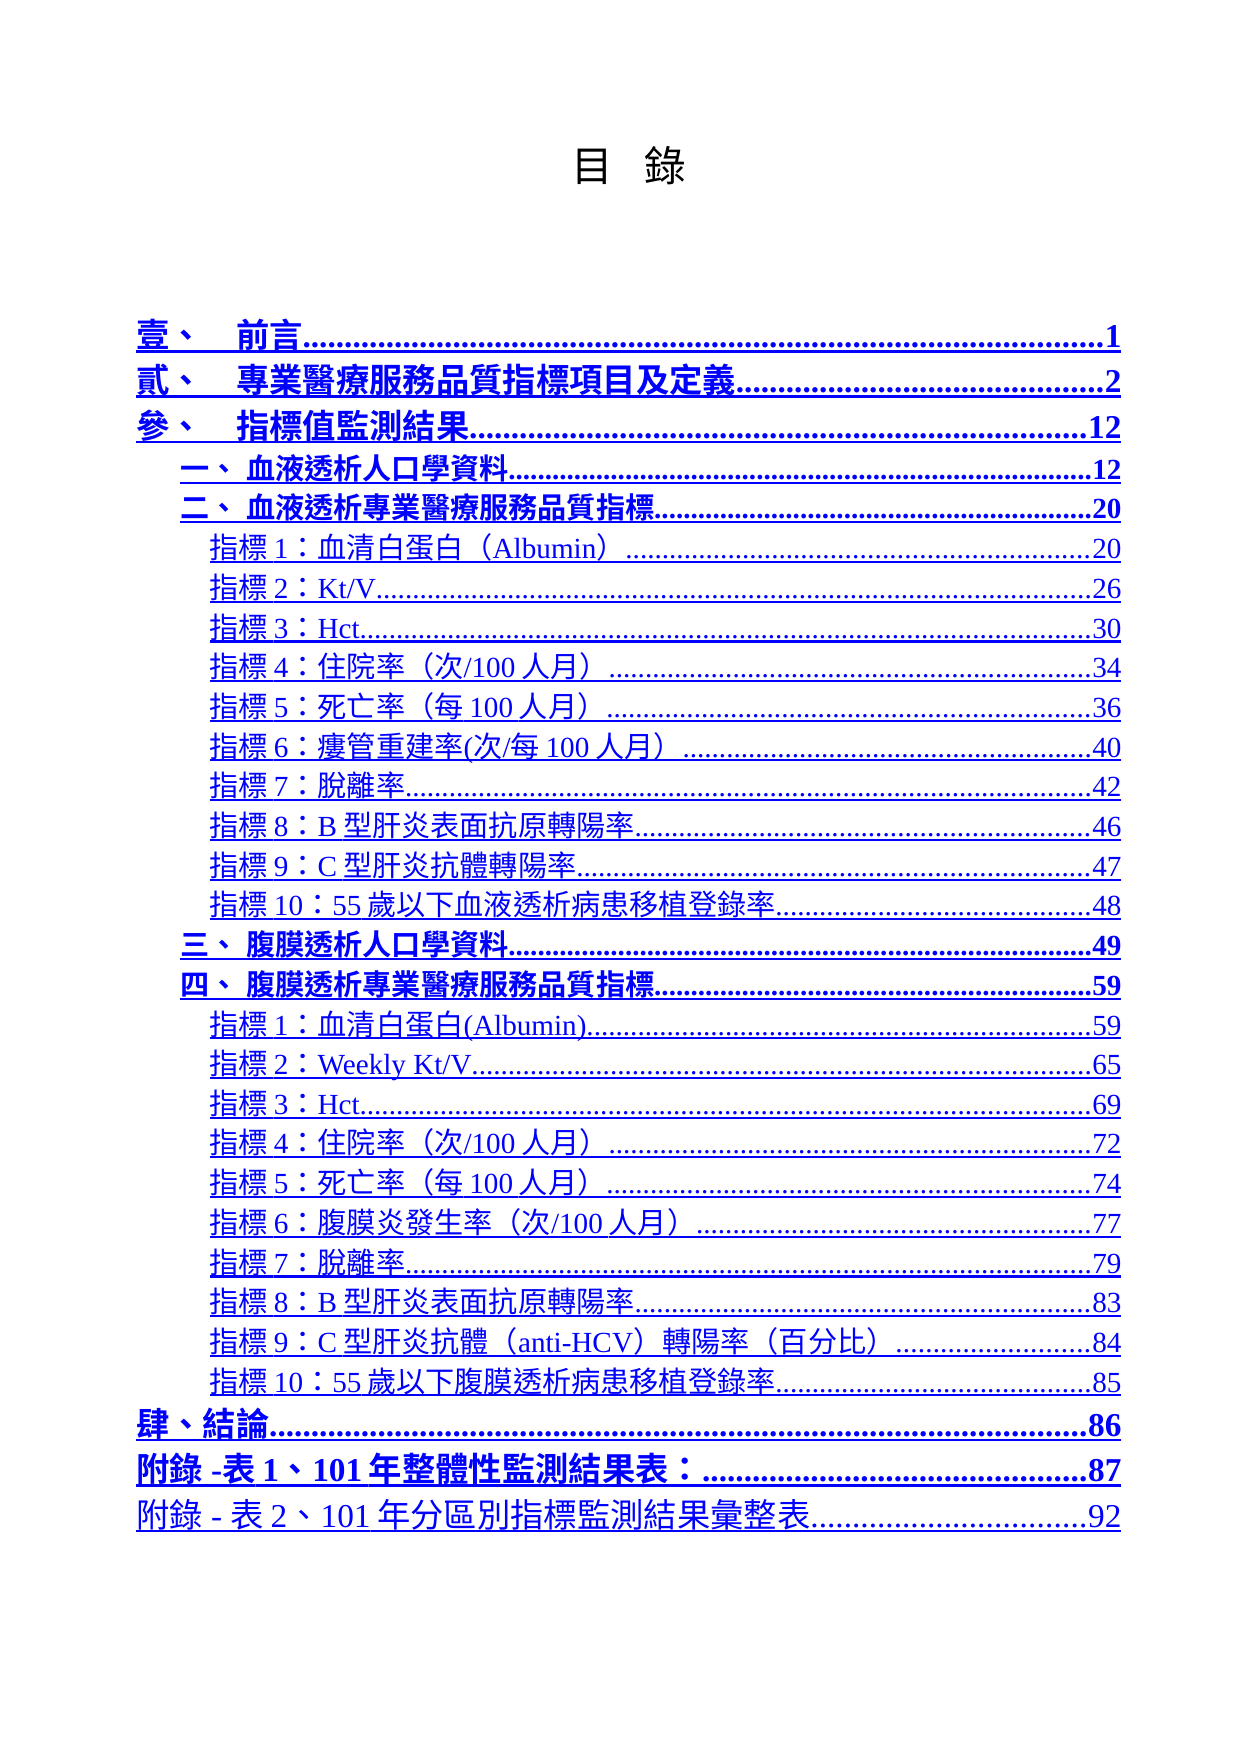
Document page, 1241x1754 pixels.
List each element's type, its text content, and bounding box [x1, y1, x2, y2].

text 三、 腹膜透析人口學資料 49 [180, 924, 1122, 964]
text 指標5：死亡率（每100人月） 36 [209, 686, 1122, 726]
text 指標1：血清白蛋白（Albumin） 20 [209, 527, 1122, 567]
text 指標2：Kt/V 26 [209, 567, 1122, 607]
text 指標9：C型肝炎抗體（anti-HCV）轉陽率（百分比） 84 [209, 1321, 1122, 1361]
text 壹、 前言 1 [136, 312, 1122, 357]
text 指標5：死亡率（每100人月） 74 [209, 1162, 1122, 1202]
text 指標7：脫離率 42 [209, 766, 1122, 805]
text 附錄 -表1、101年整體性監測結果表： 87 [136, 1446, 1122, 1491]
text 指標8：B型肝炎表面抗原轉陽率 46 [209, 805, 1122, 845]
text 指標10：55歲以下血液透析病患移植登錄率 48 [209, 885, 1122, 924]
text 指標3：Hct 69 [209, 1083, 1122, 1123]
text 指標6：瘻管重建率(次/每100人月） 40 [209, 726, 1122, 766]
text 二、 血液透析專業醫療服務品質指標 20 [180, 488, 1122, 527]
text 指標6：腹膜炎發生率（次/100人月） 77 [209, 1202, 1122, 1242]
text 指標9：C型肝炎抗體轉陽率 47 [209, 845, 1122, 885]
text 附錄 - 表2、101年分區別指標監測結果彙整表 92 [136, 1491, 1122, 1537]
text 指標4：住院率（次/100人月） 72 [209, 1123, 1122, 1162]
text 指標4：住院率（次/100人月） 34 [209, 647, 1122, 686]
text 參、 指標值監測結果 12 [136, 403, 1122, 448]
text 一、 血液透析人口學資料 12 [180, 448, 1122, 488]
text 指標10：55歲以下腹膜透析病患移植登錄率 85 [209, 1361, 1122, 1401]
text 貳、 專業醫療服務品質指標項目及定義 2 [136, 357, 1122, 403]
text 指標2：Weekly Kt/V 65 [209, 1043, 1122, 1083]
text 肆、結論 86 [136, 1401, 1122, 1446]
text 指標1：血清白蛋白(Albumin) 59 [209, 1004, 1122, 1043]
text 指標8：B型肝炎表面抗原轉陽率 83 [209, 1282, 1122, 1321]
text 四、 腹膜透析專業醫療服務品質指標 59 [180, 964, 1122, 1004]
text 指標3：Hct 30 [209, 607, 1122, 647]
text 目 錄 [136, 133, 1122, 193]
text 指標7：脫離率 79 [209, 1242, 1122, 1282]
